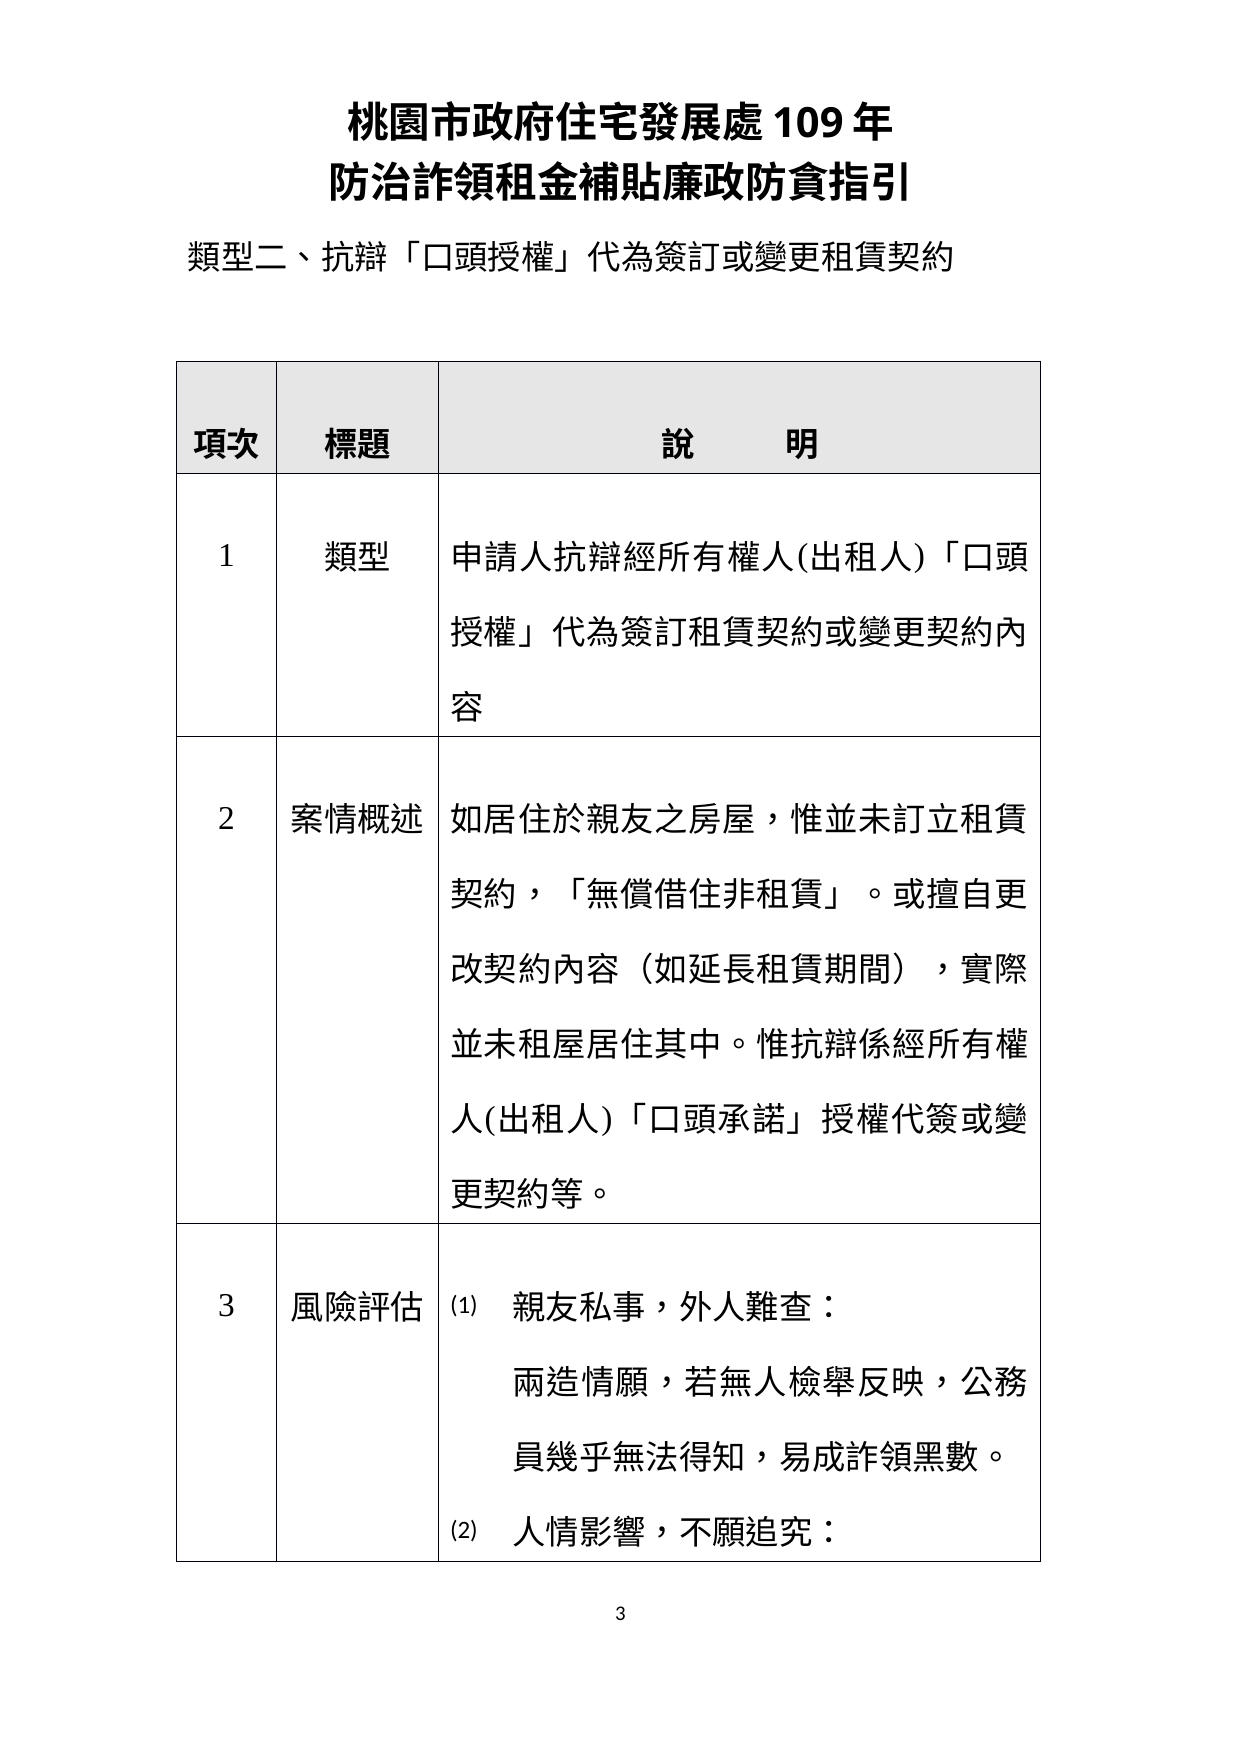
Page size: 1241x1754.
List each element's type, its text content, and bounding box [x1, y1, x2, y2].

table_cell 親友私事，外人難查： 兩造情願，若無人檢舉反映，公務員幾乎無法得知，易成詐領黑數。 人情影響，不願追究： 多係親友糾紛失和後一造檢舉，惟經行政調查後，或有礙於人情，不願深入追究，或改變說詞之情形。 [439, 1224, 1040, 1561]
table_cell 2 [177, 737, 276, 1223]
table_header 項次 [177, 362, 276, 473]
table_header 說 明 [439, 362, 1040, 473]
table_cell 如居住於親友之房屋，惟並未訂立租賃契約，「無償借住非租賃」。或擅自更改契約內容（如延長租賃期間），實際並未租屋居住其中。惟抗辯係經所有權人(出租人)「口頭承諾」授權代簽或變更契約等。 [439, 737, 1040, 1223]
table_cell 風險評估 [277, 1224, 438, 1561]
subtitle 類型二、抗辯「口頭授權」代為簽訂或變更租賃契約 [187, 211, 1053, 286]
table_cell 案情概述 [277, 737, 438, 1223]
table_header 標題 [277, 362, 438, 473]
table_cell 類型 [277, 474, 438, 736]
table_cell 申請人抗辯經所有權人(出租人)「口頭授權」代為簽訂租賃契約或變更契約內容 [439, 474, 1040, 736]
table_cell 1 [177, 474, 276, 736]
table_cell 3 [177, 1224, 276, 1561]
